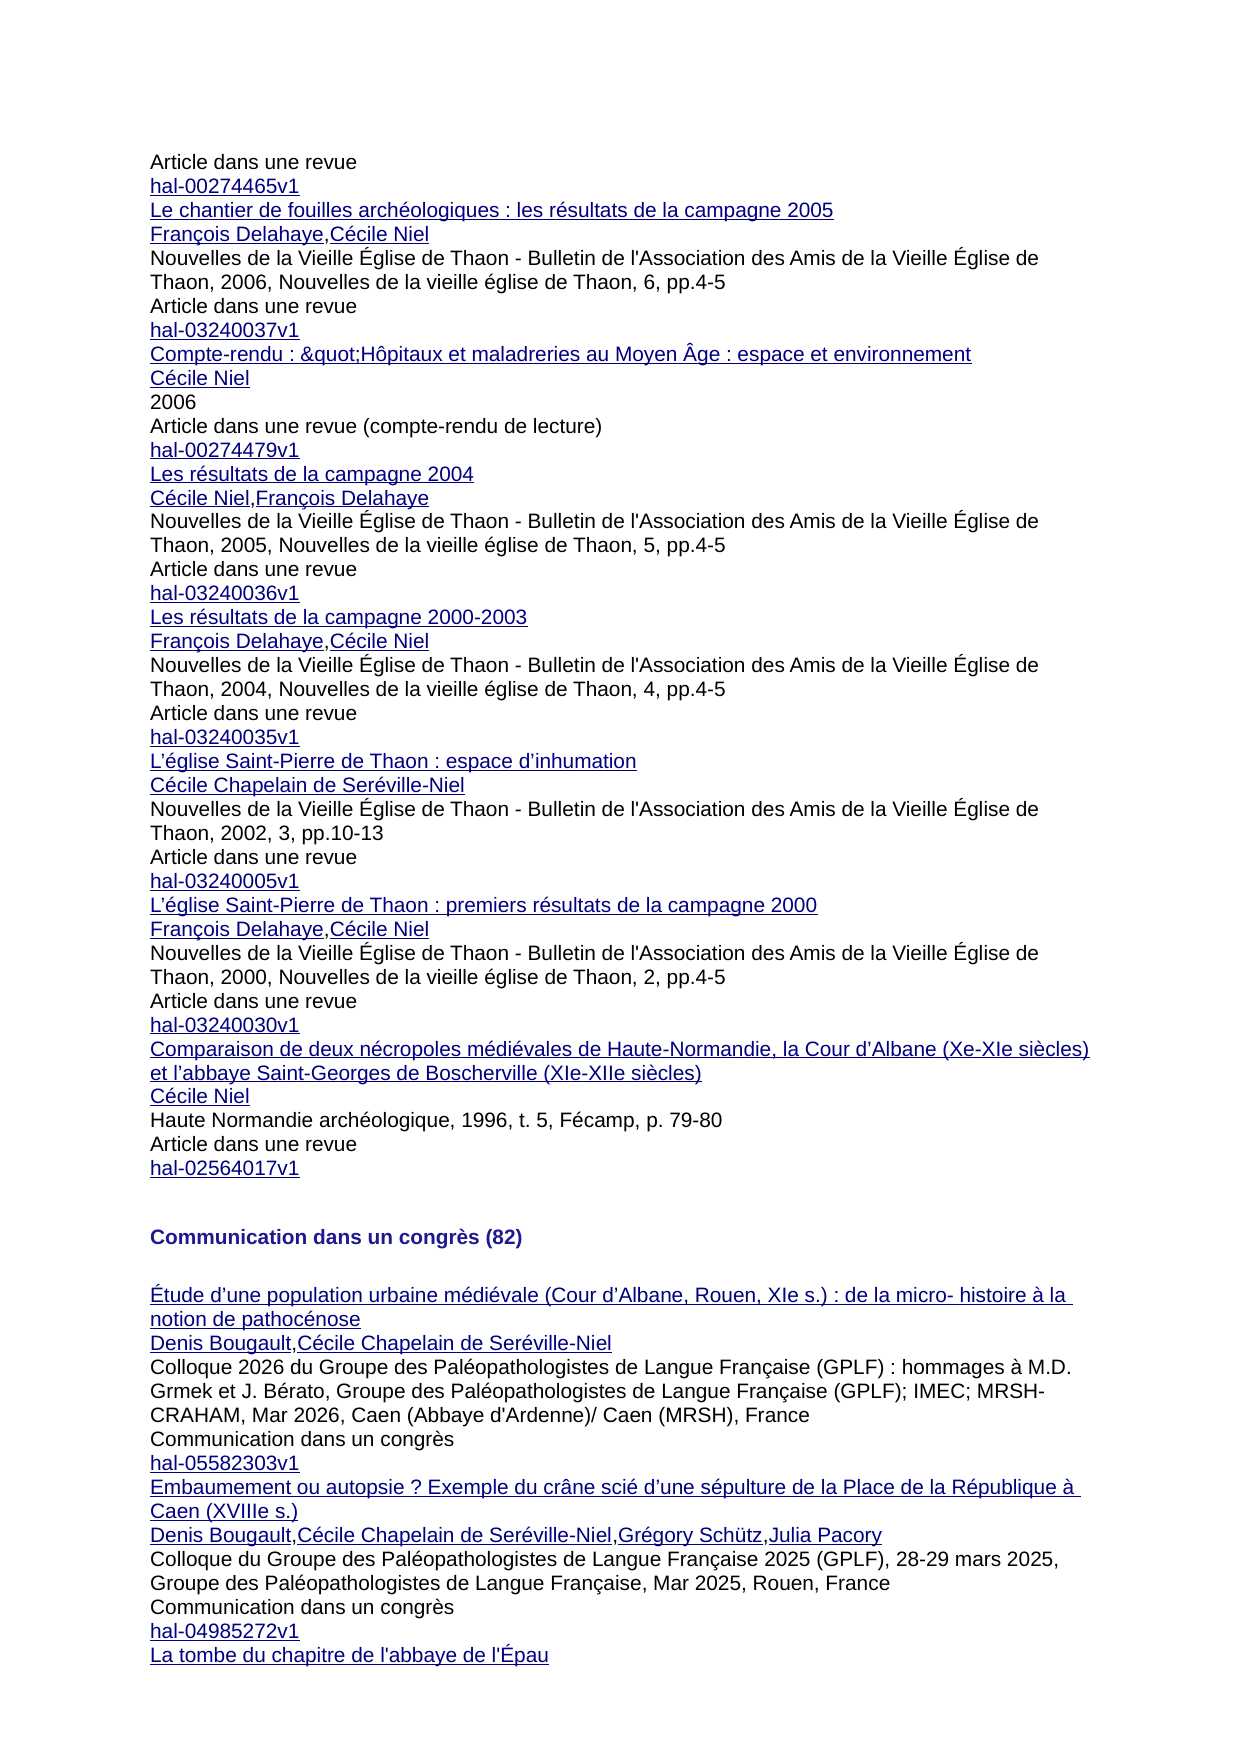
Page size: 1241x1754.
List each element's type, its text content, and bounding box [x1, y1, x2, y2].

table_cell L’église Saint-Pierre de Thaon : espace d’inhumation Cécile Chapelain de Seréville-Niel Nouvelles de la Vieille Église de Thaon - Bulletin de l'Association des Amis de la Vieille Église de Thaon, 2002, 3, pp.10-13 Article dans une revue hal-03240005v1 [150, 749, 1090, 893]
table_cell Compte-rendu : &quot;Hôpitaux et maladreries au Moyen Âge : espace et environnement Cécile Niel 2006 Article dans une revue (compte-rendu de lecture) hal-00274479v1 [150, 342, 1090, 461]
table_cell Les résultats de la campagne 2004 Cécile Niel,François Delahaye Nouvelles de la Vieille Église de Thaon - Bulletin de l'Association des Amis de la Vieille Église de Thaon, 2005, Nouvelles de la vieille église de Thaon, 5, pp.4-5 Article dans une revue hal-03240036v1 [150, 461, 1090, 605]
table_cell Article dans une revue hal-00274465v1 [150, 150, 1090, 198]
table_header Étude d’une population urbaine médiévale (Cour d’Albane, Rouen, XIe s.) : de la micro- histoire à la notion de pathocénose Denis Bougault,Cécile Chapelain de Seréville-Niel Colloque 2026 du Groupe des Paléopathologistes de Langue Française (GPLF) : hommages à M.D. Grmek et J. Bérato, Groupe des Paléopathologistes de Langue Française (GPLF); IMEC; MRSH-CRAHAM, Mar 2026, Caen (Abbaye d'Ardenne)/ Caen (MRSH), France Communication dans un congrès hal-05582303v1 [150, 1283, 1090, 1475]
table_cell La tombe du chapitre de l'abbaye de l'Épau [150, 1643, 1090, 1667]
table_cell et l’abbaye Saint-Georges de Boscherville (XIe-XIIe siècles) Cécile Niel Haute Normandie archéologique, 1996, t. 5, Fécamp, p. 79-80 Article dans une revue hal-02564017v1 [150, 1058, 1090, 1180]
table_cell Le chantier de fouilles archéologiques : les résultats de la campagne 2005 François Delahaye,Cécile Niel Nouvelles de la Vieille Église de Thaon - Bulletin de l'Association des Amis de la Vieille Église de Thaon, 2006, Nouvelles de la vieille église de Thaon, 6, pp.4-5 Article dans une revue hal-03240037v1 [150, 198, 1090, 342]
table_cell L’église Saint-Pierre de Thaon : premiers résultats de la campagne 2000 François Delahaye,Cécile Niel Nouvelles de la Vieille Église de Thaon - Bulletin de l'Association des Amis de la Vieille Église de Thaon, 2000, Nouvelles de la vieille église de Thaon, 2, pp.4-5 Article dans une revue hal-03240030v1 [150, 893, 1090, 1036]
subtitle Communication dans un congrès (82) [150, 1225, 1090, 1249]
table_cell Comparaison de deux nécropoles médiévales de Haute-Normandie, la Cour d’Albane (Xe-XIe siècles) [150, 1036, 1090, 1057]
table_cell Les résultats de la campagne 2000-2003 François Delahaye,Cécile Niel Nouvelles de la Vieille Église de Thaon - Bulletin de l'Association des Amis de la Vieille Église de Thaon, 2004, Nouvelles de la vieille église de Thaon, 4, pp.4-5 Article dans une revue hal-03240035v1 [150, 605, 1090, 749]
table_cell Embaumement ou autopsie ? Exemple du crâne scié d’une sépulture de la Place de la République à Caen (XVIIIe s.) Denis Bougault,Cécile Chapelain de Seréville-Niel,Grégory Schütz,Julia Pacory Colloque du Groupe des Paléopathologistes de Langue Française 2025 (GPLF), 28-29 mars 2025, Groupe des Paléopathologistes de Langue Française, Mar 2025, Rouen, France Communication dans un congrès hal-04985272v1 [150, 1475, 1090, 1643]
